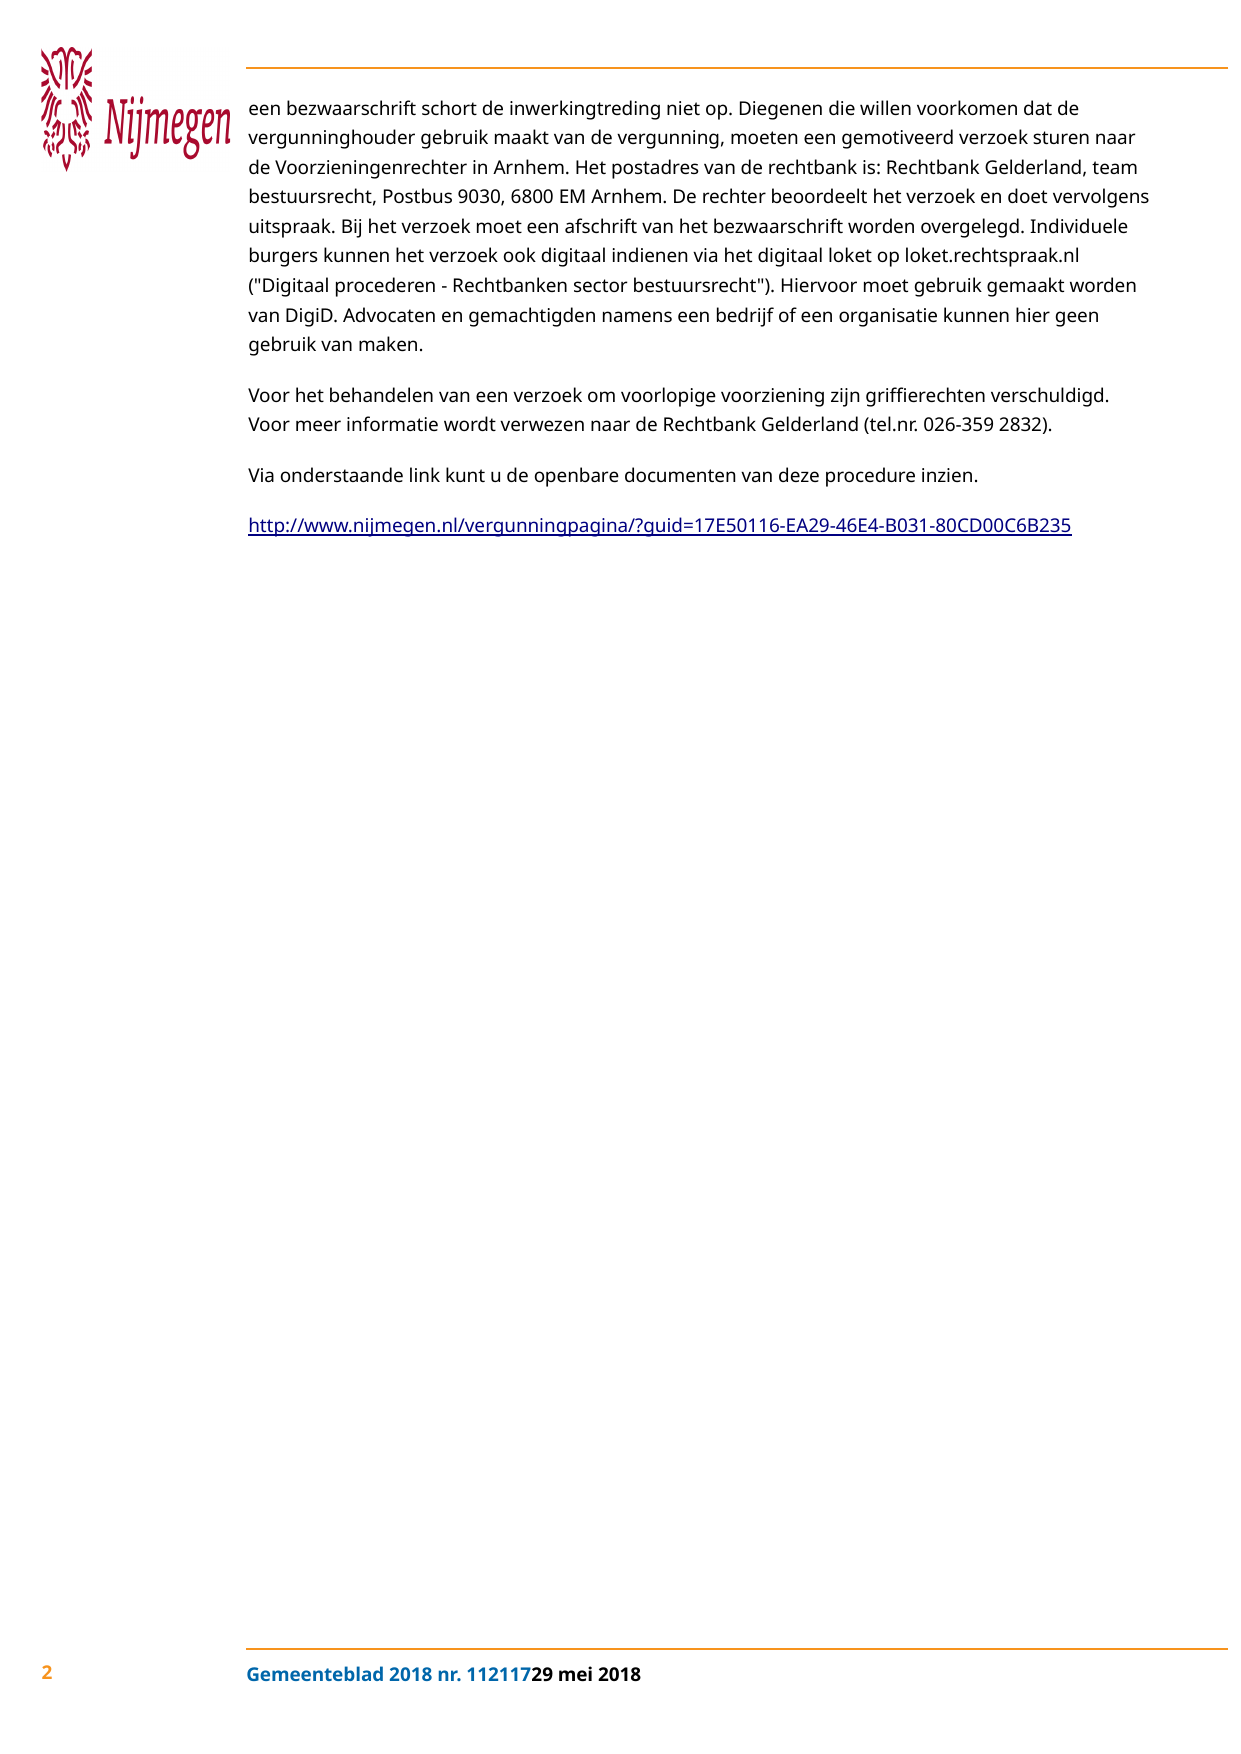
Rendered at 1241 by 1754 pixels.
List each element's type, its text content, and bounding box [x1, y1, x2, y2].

text Via onderstaande link kunt u de openbare documenten van deze procedure inzien. [248, 462, 1152, 488]
picture [41, 47, 231, 172]
text Voor het behandelen van een verzoek om voorlopige voorziening zijn griffierechten verschuldigd. Voor meer informatie wordt verwezen naar de Rechtbank Gelderland (tel.nr. 026-359 2832). [248, 382, 1152, 437]
text http://www.nijmegen.nl/vergunningpagina/?guid=17E50116-EA29-46E4-B031-80CD00C6B235 [248, 512, 1152, 538]
text een bezwaarschrift schort de inwerkingtreding niet op. Diegenen die willen voorkomen dat de vergunninghouder gebruik maakt van de vergunning, moeten een gemotiveerd verzoek sturen naar de Voorzieningenrechter in Arnhem. Het postadres van de rechtbank is: Rechtbank Gelderland, team bestuursrecht, Postbus 9030, 6800 EM Arnhem. De rechter beoordeelt het verzoek en doet vervolgens uitspraak. Bij het verzoek moet een afschrift van het bezwaarschrift worden overgelegd. Individuele burgers kunnen het verzoek ook digitaal indienen via het digitaal loket op loket.rechtspraak.nl ("Digitaal procederen - Rechtbanken sector bestuursrecht"). Hiervoor moet gebruik gemaakt worden van DigiD. Advocaten en gemachtigden namens een bedrijf of een organisatie kunnen hier geen gebruik van maken. [248, 95, 1152, 357]
